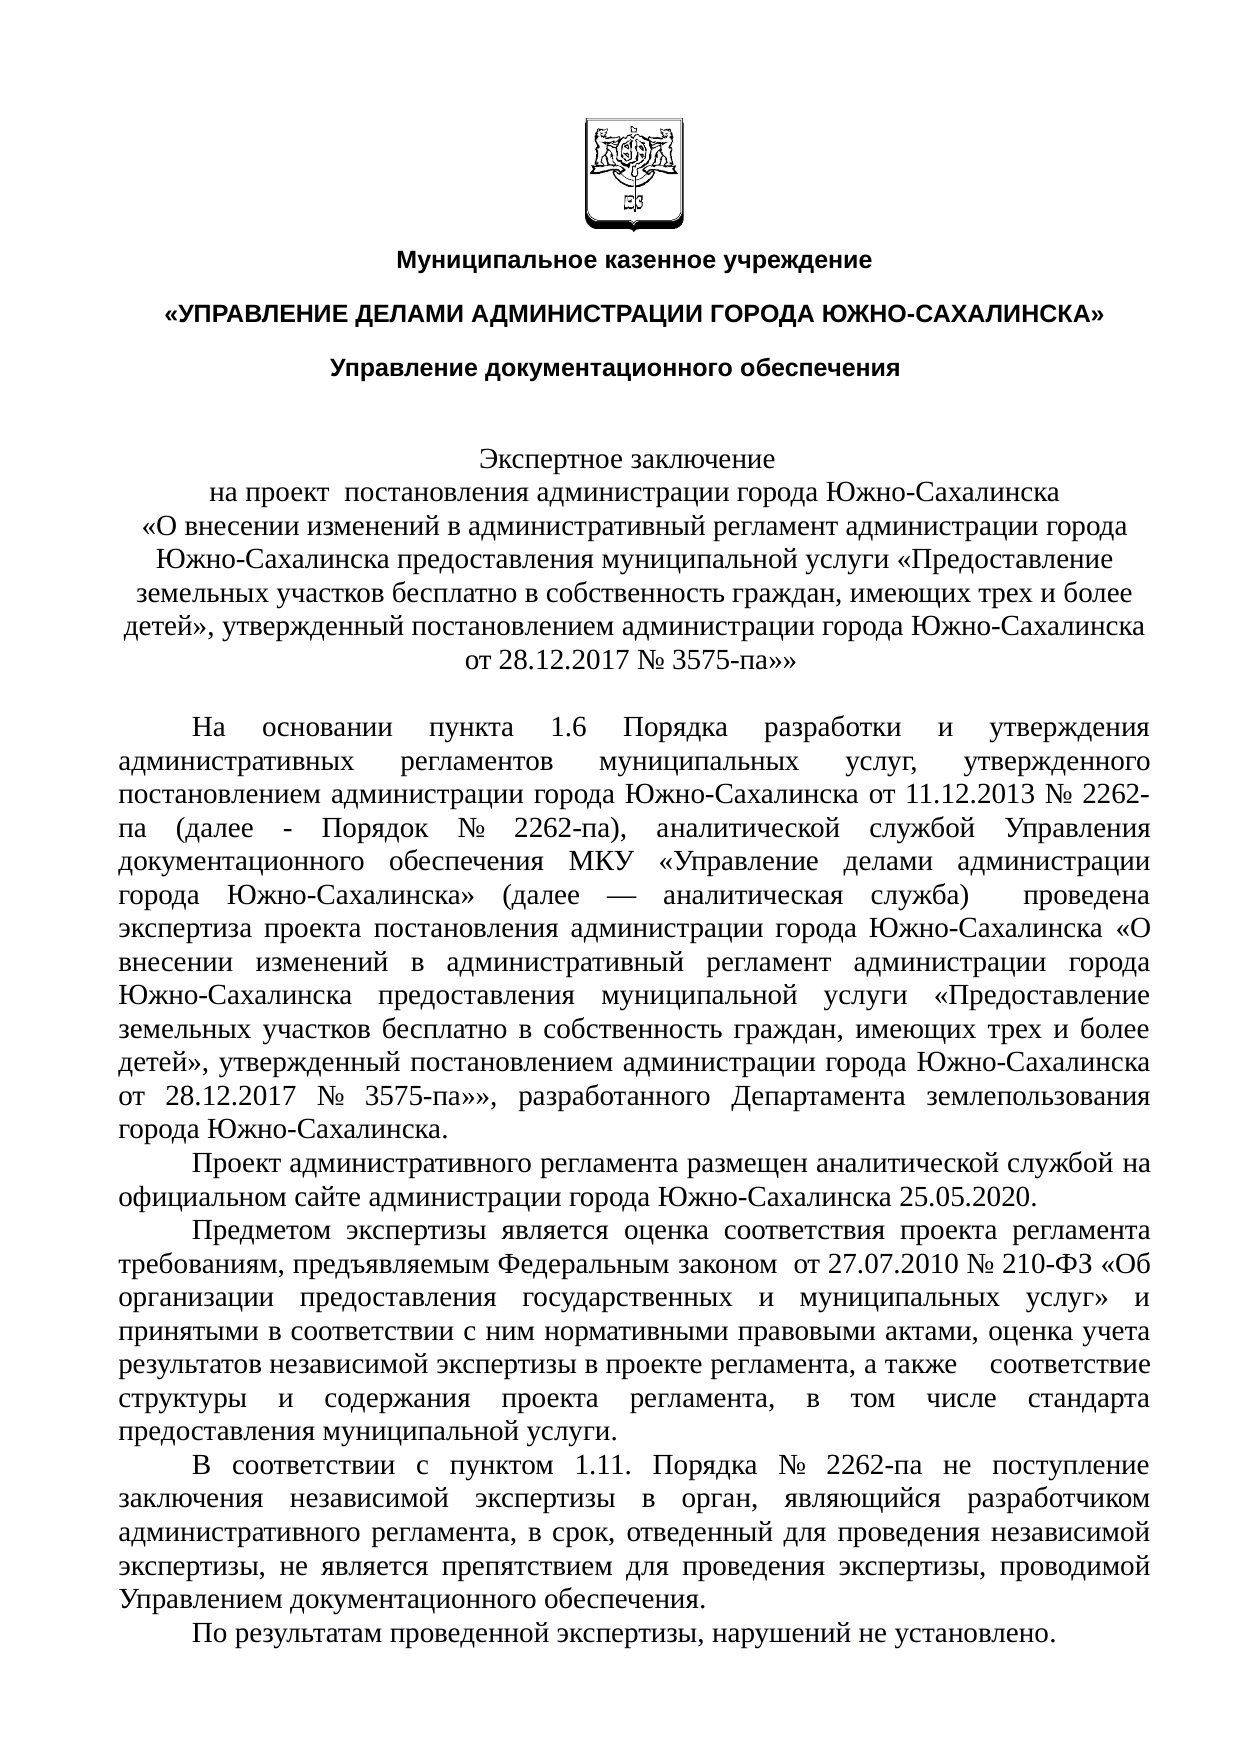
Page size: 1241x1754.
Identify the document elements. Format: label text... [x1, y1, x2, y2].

text В соответствии с пунктом 1.11. Порядка № 2262-па не поступление заключения независимой экспертизы в орган, являющийся разработчиком административного регламента, в срок, отведенный для проведения независимой экспертизы, не является препятствием для проведения экспертизы, проводимой Управлением документационного обеспечения. [118, 1447, 1151, 1615]
text Проект административного регламента размещен аналитической службой на официальном сайте администрации города Южно-Сахалинска 25.05.2020. [118, 1145, 1151, 1212]
text на проект постановления администрации города Южно-Сахалинска «О внесении изменений в административный регламент администрации города Южно-Сахалинска предоставления муниципальной услуги «Предоставление земельных участков бесплатно в собственность граждан, имеющих трех и более детей», утвержденный постановлением администрации города Южно-Сахалинска от 28.12.2017 № 3575-па»» [118, 474, 1151, 676]
text Муниципальное казенное учреждение [118, 245, 1151, 274]
text По результатам проведенной экспертизы, нарушений не установлено. [118, 1615, 1151, 1648]
text Экспертное заключение [118, 441, 1151, 474]
text «УПРАВЛЕНИЕ ДЕЛАМИ АДМИНИСТРАЦИИ ГОРОДА ЮЖНО-САХАЛИНСКА» [118, 299, 1151, 328]
text Предметом экспертизы является оценка соответствия проекта регламента требованиям, предъявляемым Федеральным законом от 27.07.2010 № 210-ФЗ «Об организации предоставления государственных и муниципальных услуг» и принятыми в соответствии с ним нормативными правовыми актами, оценка учета результатов независимой экспертизы в проекте регламента, а также соответствие структуры и содержания проекта регламента, в том числе стандарта предоставления муниципальной услуги. [118, 1212, 1151, 1447]
text Управление документационного обеспечения [118, 353, 1151, 382]
text На основании пункта 1.6 Порядка разработки и утверждения административных регламентов муниципальных услуг, утвержденного постановлением администрации города Южно-Сахалинска от 11.12.2013 № 2262-па (далее - Порядок № 2262-па), аналитической службой Управления документационного обеспечения МКУ «Управление делами администрации города Южно-Сахалинска» (далее — аналитическая служба) проведена экспертиза проекта постановления администрации города Южно-Сахалинска «О внесении изменений в административный регламент администрации города Южно-Сахалинска предоставления муниципальной услуги «Предоставление земельных участков бесплатно в собственность граждан, имеющих трех и более детей», утвержденный постановлением администрации города Южно-Сахалинска от 28.12.2017 № 3575-па»», разработанного Департамента землепользования города Южно-Сахалинска. [118, 709, 1151, 1145]
